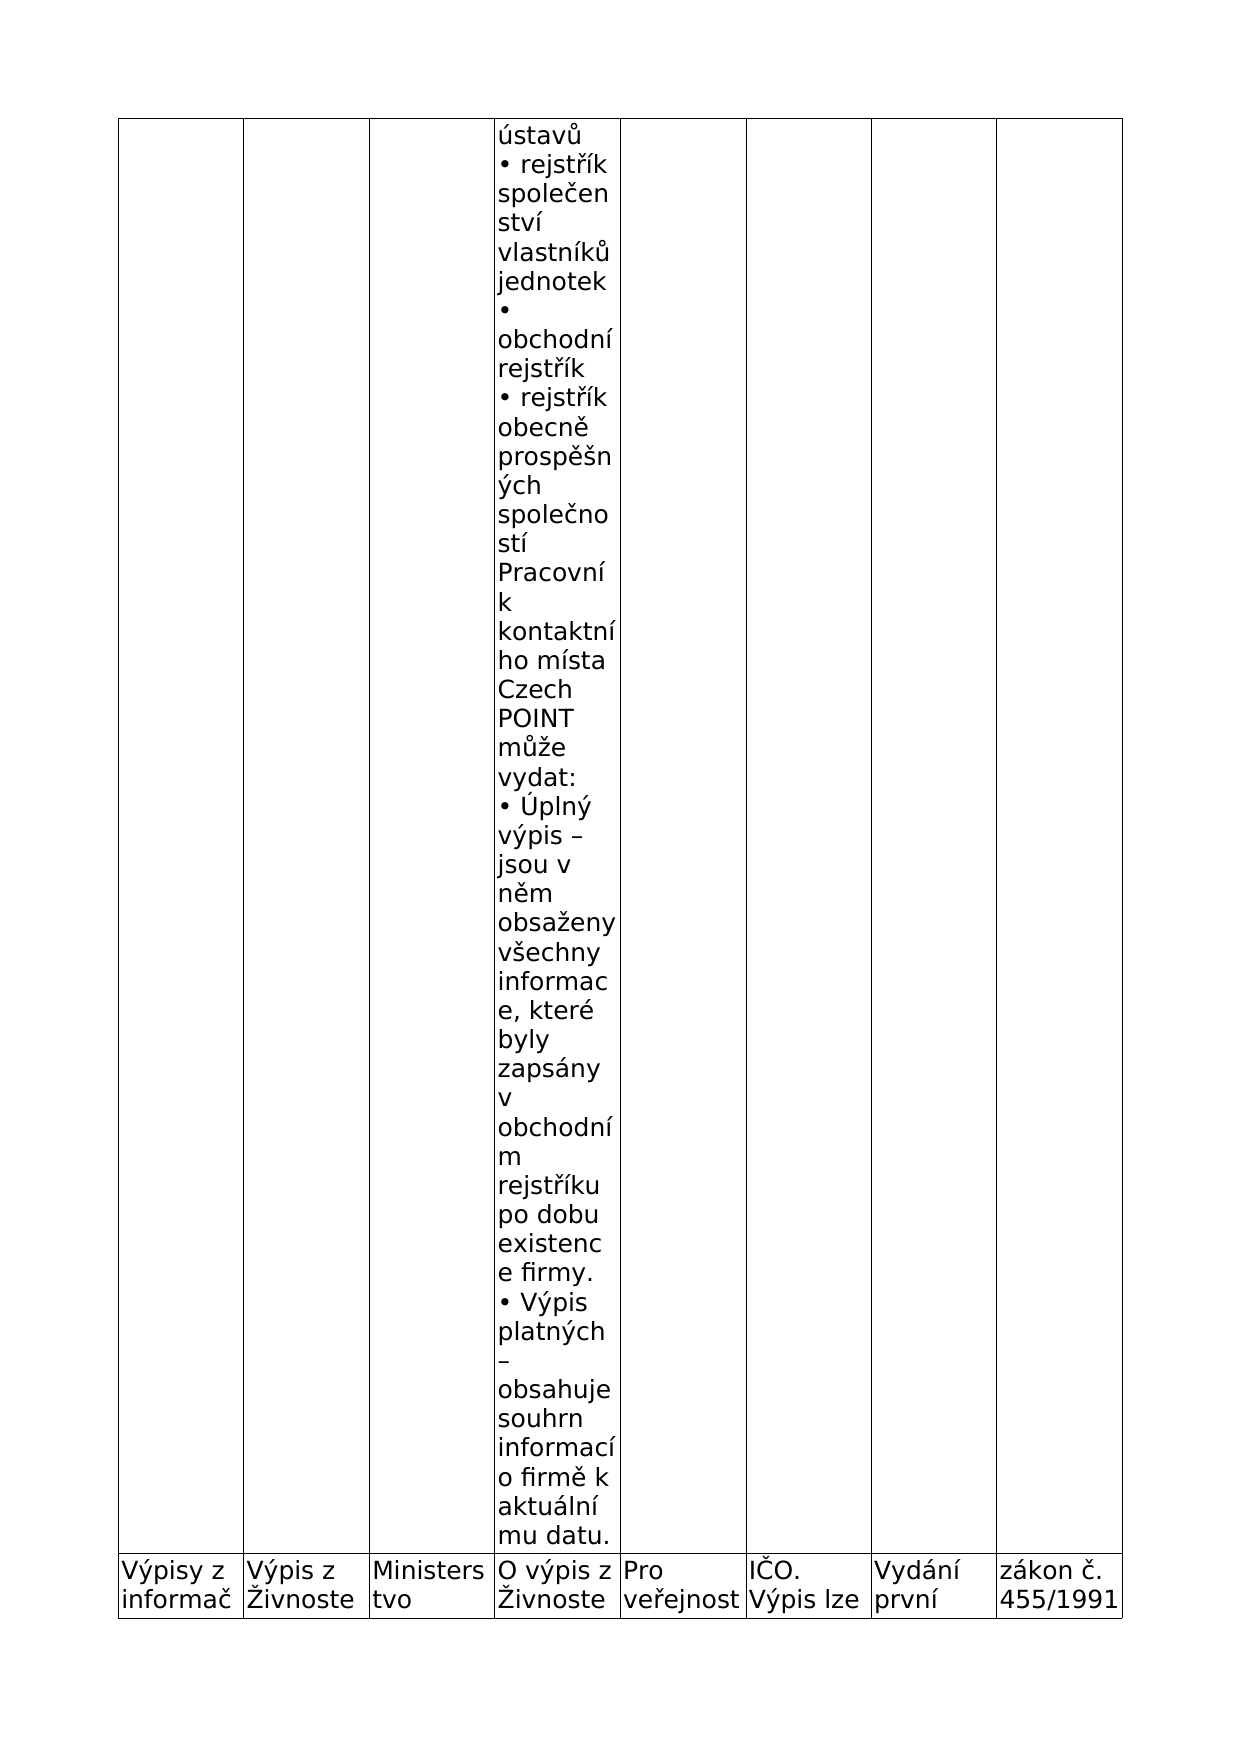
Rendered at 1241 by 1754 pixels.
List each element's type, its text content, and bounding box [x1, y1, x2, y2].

table_cell O výpis z Živnoste [495, 1554, 620, 1617]
table_cell [621, 119, 746, 1553]
table_cell ústavů • rejstřík společenství vlastníků jednotek • obchodní rejstřík • rejstřík obecně prospěšných společností Pracovník kontaktního místa Czech POINT může vydat: • Úplný výpis – jsou v něm obsaženy všechny informace, které byly zapsány v obchodním rejstříku po dobu existence firmy. • Výpis platných – obsahuje souhrn informací o firmě k aktuálnímu datu. [495, 119, 620, 1553]
table_cell IČO. Výpis lze [747, 1554, 871, 1617]
table_cell [370, 119, 494, 1553]
table_cell [244, 119, 369, 1553]
table_cell Ministerstvo [370, 1554, 494, 1617]
table_cell zákon č. 455/1991 [997, 1554, 1122, 1617]
table_cell [119, 119, 243, 1553]
table_cell Výpisy z informač [119, 1554, 243, 1617]
table_cell [997, 119, 1122, 1553]
table_cell [872, 119, 996, 1553]
table_cell [747, 119, 871, 1553]
table_cell Vydání první [872, 1554, 996, 1617]
table_cell Výpis z Živnoste [244, 1554, 369, 1617]
table_cell Pro veřejnost [621, 1554, 746, 1617]
